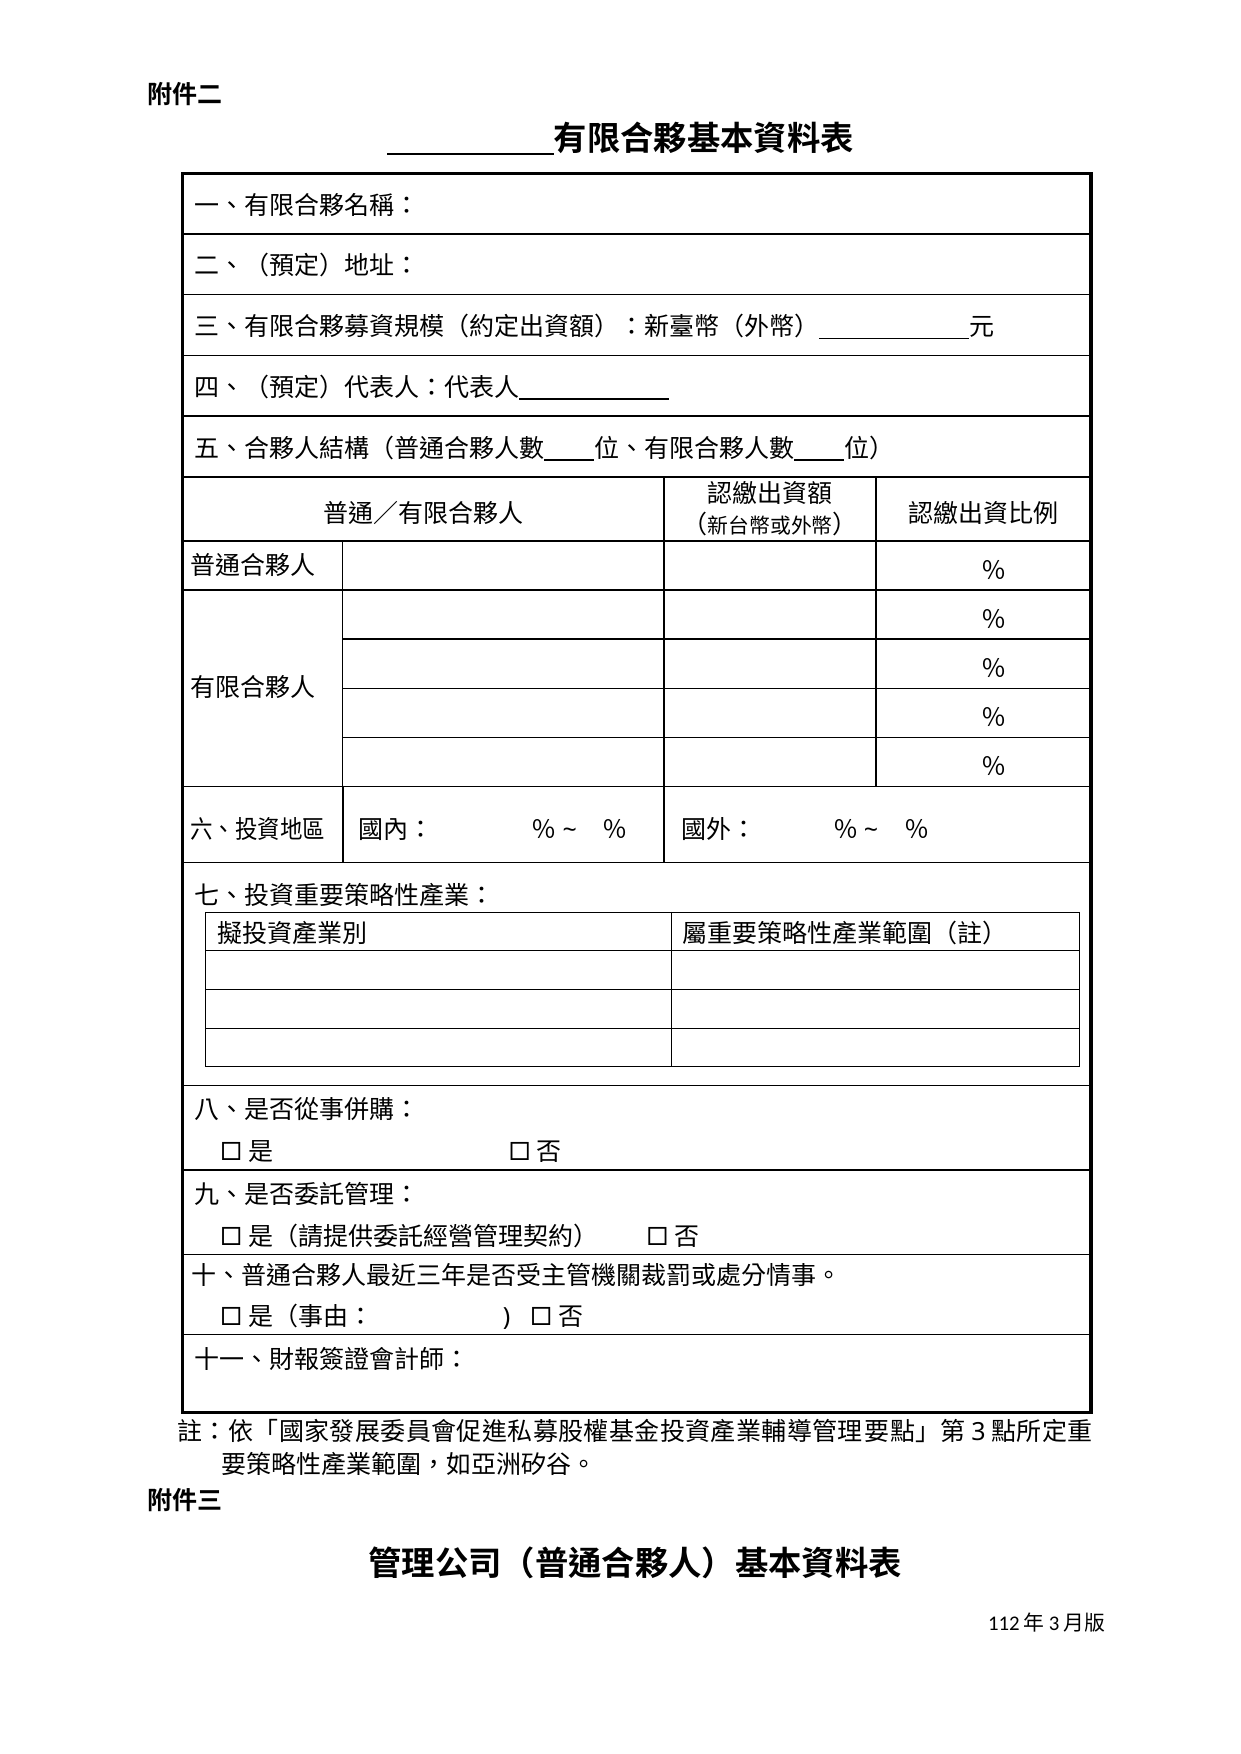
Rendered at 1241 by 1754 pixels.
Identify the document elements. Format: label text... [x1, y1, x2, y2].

table_header 擬投資產業別 [206, 913, 671, 950]
table_cell 六、投資地區 [184, 787, 342, 861]
table_cell 認繳出資額 （新台幣或外幣） [665, 478, 875, 540]
table_cell [343, 738, 663, 786]
table_cell ％ ~ ％ [822, 787, 1089, 861]
table_header 一、有限合夥名稱： [184, 175, 1089, 233]
text 附件三 [148, 1480, 1092, 1517]
table_cell [343, 689, 663, 736]
table_cell 國內： [344, 787, 449, 861]
table_cell [672, 1029, 1079, 1066]
table_cell [343, 542, 663, 589]
table_cell [672, 951, 1079, 989]
table_cell 國外： [665, 787, 822, 861]
table_cell [206, 990, 671, 1027]
table_cell ％ ~ ％ [449, 787, 663, 861]
text 管理公司（普通合夥人）基本資料表 [148, 1542, 1122, 1583]
table_cell 五、合夥人結構（普通合夥人數 位、有限合夥人數 位） [184, 417, 1089, 476]
table_cell 九、是否委託管理：  是（請提供委託經營管理契約）  否 [184, 1171, 1089, 1254]
table_cell [206, 951, 671, 989]
table_cell ％ [877, 689, 1089, 736]
table_cell ％ [877, 738, 1089, 786]
table_cell [665, 591, 875, 638]
table_cell 普通／有限合夥人 [184, 478, 663, 540]
table_cell 二、（預定）地址： [184, 235, 1089, 294]
text 有限合夥基本資料表 [148, 111, 1092, 159]
table_cell [665, 640, 875, 687]
text 附件二 [148, 75, 1092, 111]
table_cell ％ [877, 640, 1089, 687]
table_cell [665, 542, 875, 589]
table_cell [343, 640, 663, 687]
table_cell [665, 689, 875, 736]
table_cell [665, 738, 875, 786]
table_cell 認繳出資比例 [877, 478, 1089, 540]
table_cell 四、（預定）代表人：代表人 [184, 356, 1089, 415]
table_cell 三、有限合夥募資規模（約定出資額）：新臺幣（外幣） 元 [184, 295, 1089, 354]
table_cell [672, 990, 1079, 1027]
table_cell 十一、財報簽證會計師： [184, 1335, 1089, 1411]
table_cell 八、是否從事併購：  是  否 [184, 1086, 1089, 1169]
text 註：依「國家發展委員會促進私募股權基金投資產業輔導管理要點」第3點所定重要策略性產業範圍，如亞洲矽谷。 [177, 1414, 1092, 1480]
table_cell ％ [877, 591, 1089, 638]
table_cell 十、普通合夥人最近三年是否受主管機關裁罰或處分情事。  是（事由： )  否 [184, 1255, 1089, 1334]
table_cell 七、投資重要策略性產業： [184, 863, 1089, 1084]
table_cell [206, 1029, 671, 1066]
table_cell 有限合夥人 [184, 591, 342, 786]
table_header 屬重要策略性產業範圍（註） [672, 913, 1079, 950]
table_cell [343, 591, 663, 638]
table_cell 普通合夥人 [184, 542, 342, 589]
table_cell ％ [877, 542, 1089, 589]
